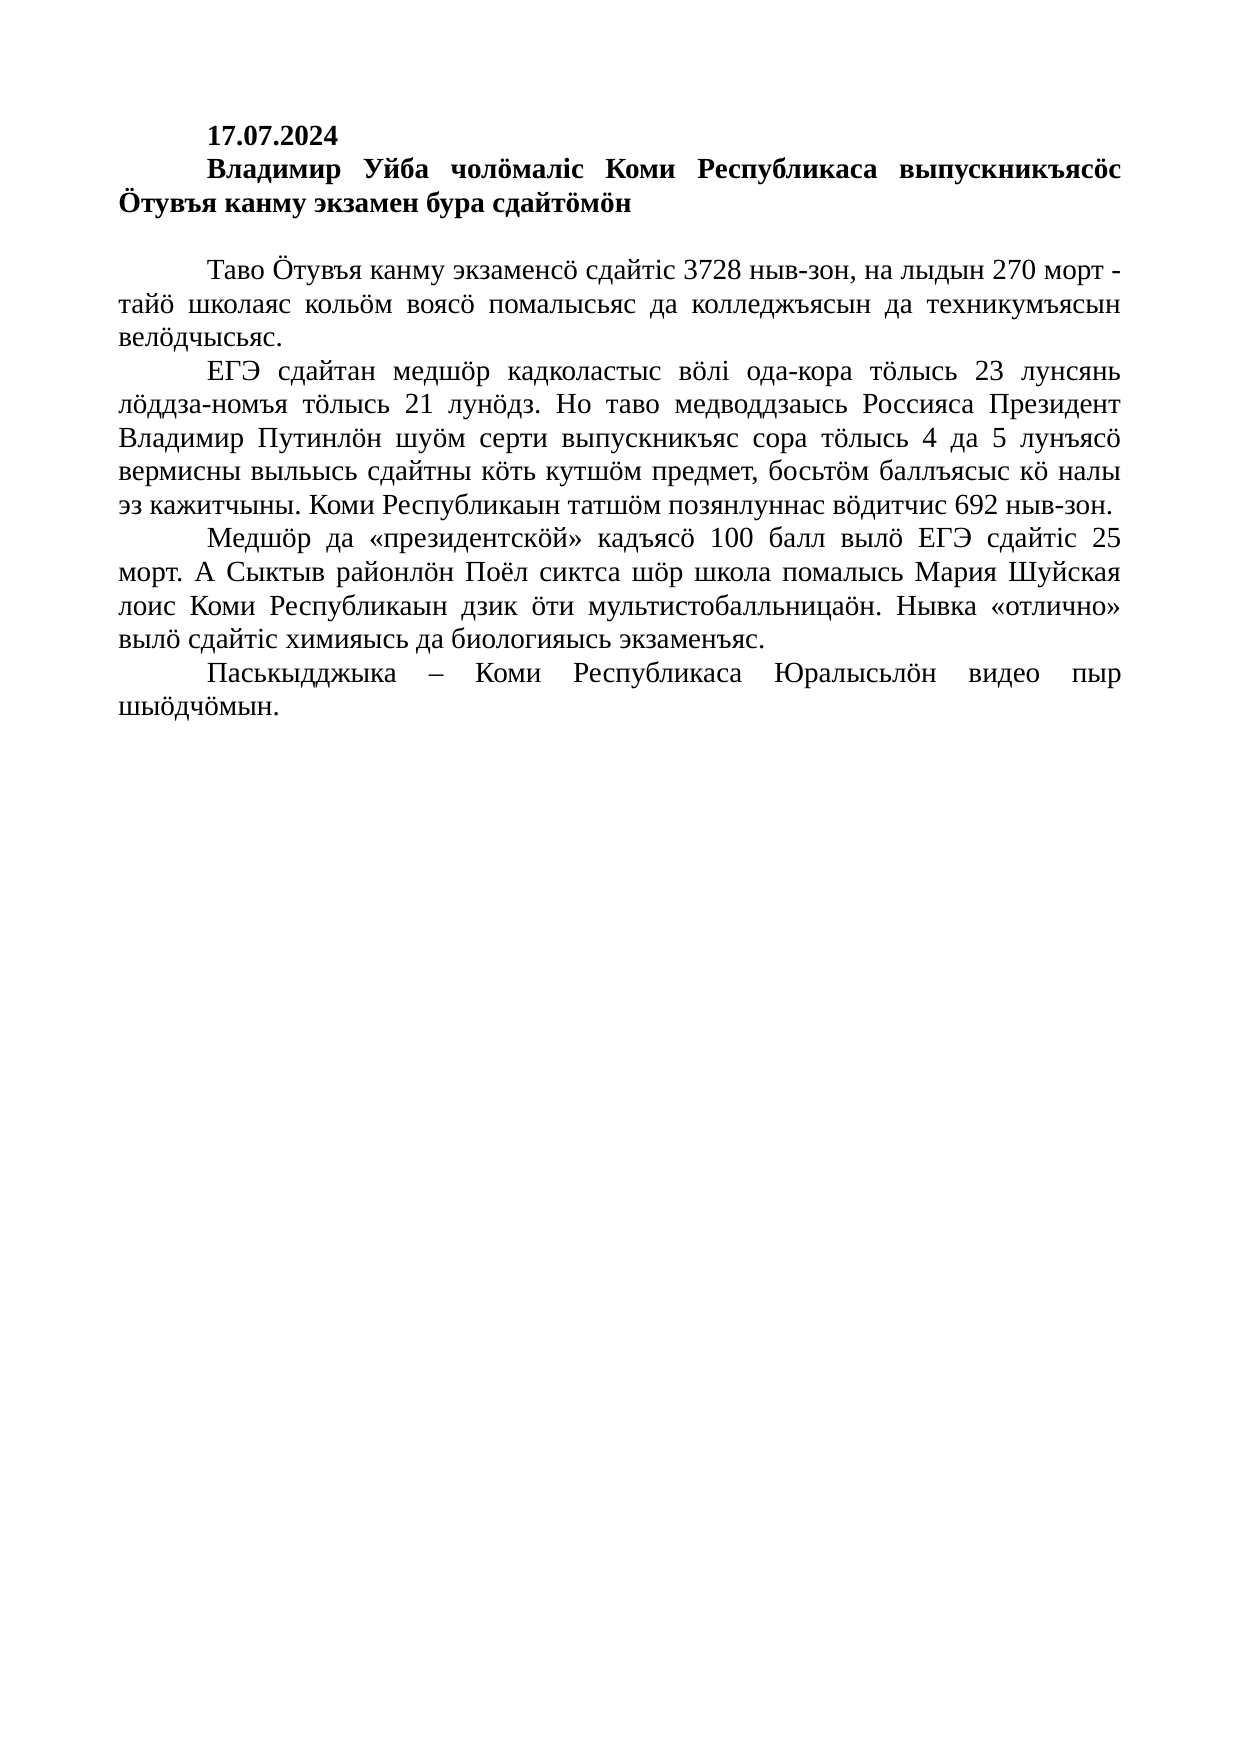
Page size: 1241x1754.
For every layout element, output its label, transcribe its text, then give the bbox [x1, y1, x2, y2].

text Паськыдджыка – Коми Республикаса Юралысьлӧн видео пыр шыӧдчӧмын. [118, 655, 1122, 722]
text Таво Ӧтувъя канму экзаменсӧ сдайтіс 3728 ныв-зон, на лыдын 270 морт - тайӧ школаяс кольӧм воясӧ помалысьяс да колледжъясын да техникумъясын велӧдчысьяс. [118, 252, 1122, 353]
text Медшӧр да «президентскӧй» кадъясӧ 100 балл вылӧ ЕГЭ сдайтіс 25 морт. А Сыктыв районлӧн Поёл сиктса шӧр школа помалысь Мария Шуйская лоис Коми Республикаын дзик ӧти мультистобалльницаӧн. Нывка «отлично» вылӧ сдайтіс химияысь да биологияысь экзаменъяс. [118, 521, 1122, 655]
text 17.07.2024 [118, 118, 1122, 152]
text ЕГЭ сдайтан медшӧр кадколастыс вӧлі ода-кора тӧлысь 23 лунсянь лӧддза-номъя тӧлысь 21 лунӧдз. Но таво медводдзаысь Россияса Президент Владимир Путинлӧн шуӧм серти выпускникъяс сора тӧлысь 4 да 5 лунъясӧ вермисны выльысь сдайтны кӧть кутшӧм предмет, босьтӧм баллъясыс кӧ налы эз кажитчыны. Коми Республикаын татшӧм позянлуннас вӧдитчис 692 ныв-зон. [118, 353, 1122, 521]
text Владимир Уйба чолӧмаліс Коми Республикаса выпускникъясӧс Ӧтувъя канму экзамен бура сдайтӧмӧн [118, 152, 1122, 219]
